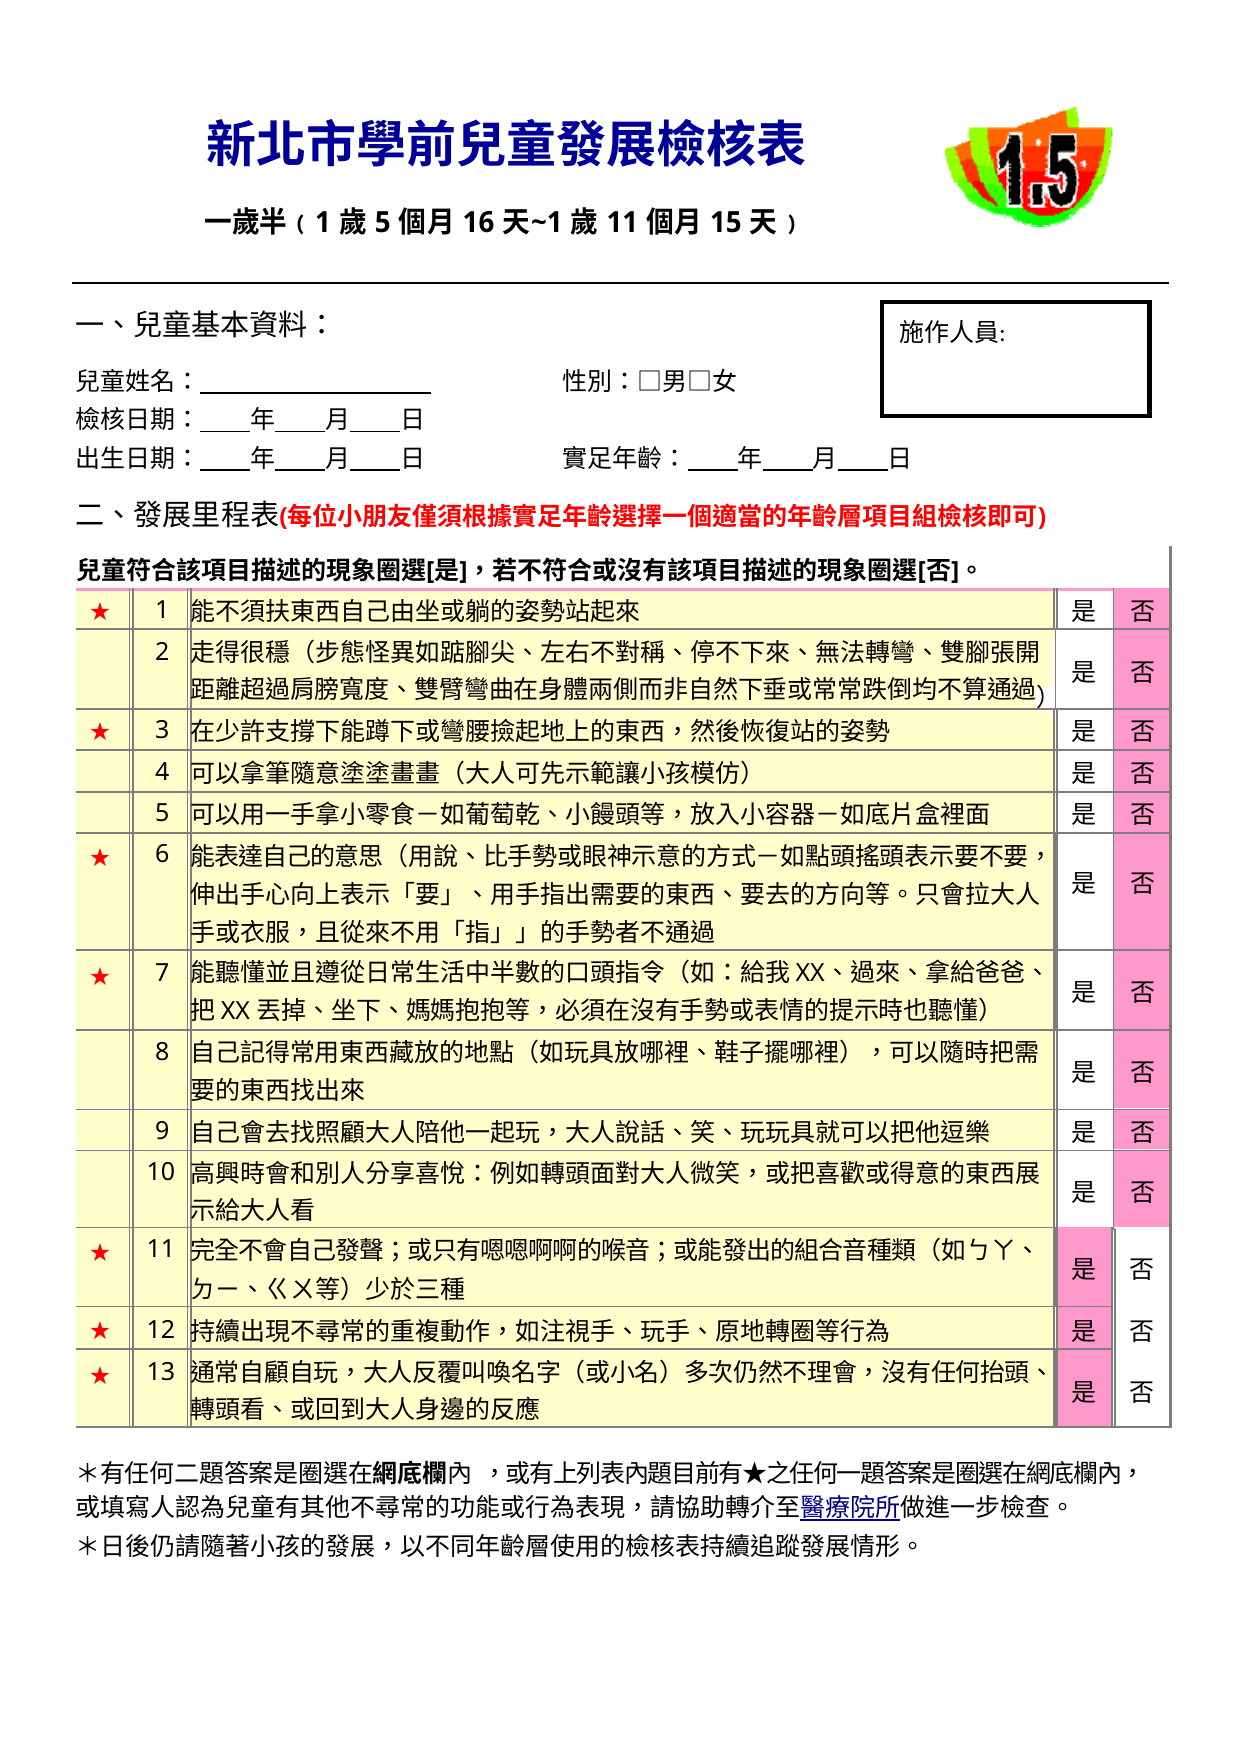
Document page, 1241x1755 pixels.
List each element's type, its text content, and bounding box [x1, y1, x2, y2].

table_cell 是 [1058, 591, 1113, 628]
table_cell ★ [76, 1350, 129, 1426]
table_cell 否 [1116, 1230, 1169, 1306]
table_cell 是 [1058, 793, 1113, 832]
table_cell 是 [1058, 1350, 1111, 1426]
table_header 兒童符合該項目描述的現象圈選[是]，若不符合或沒有該項目描述的現象圈選[否]。 [76, 549, 1169, 587]
table_cell [76, 1110, 129, 1149]
table_cell 13 [134, 1350, 187, 1426]
table_cell 3 [134, 710, 187, 749]
table_cell 9 [134, 1110, 187, 1149]
subtitle [1152, 301, 1209, 343]
table_cell 否 [1114, 751, 1169, 791]
text ） [1040, 687, 1051, 708]
table_cell 自己記得常用東西藏放的地點（如玩具放哪裡、鞋子擺哪裡），可以隨時把需要的東西找出來 [192, 1031, 1053, 1108]
table_cell 是 [1058, 751, 1113, 791]
table_cell ★ [76, 1228, 129, 1306]
table_cell 否 [1114, 834, 1169, 949]
table_cell 否 [1116, 1309, 1169, 1348]
table_cell 否 [1114, 1031, 1169, 1108]
table_cell 是 [1056, 630, 1113, 708]
table_cell 在少許支撐下能蹲下或彎腰撿起地上的東西，然後恢復站的姿勢 [192, 710, 1053, 749]
table_cell 否 [1114, 630, 1169, 708]
table_cell ★ [76, 591, 129, 628]
table_cell 是 [1058, 1151, 1113, 1227]
table_cell 是 [1058, 1307, 1111, 1348]
table_cell 6 [134, 834, 187, 949]
table_cell 否 [1114, 710, 1169, 749]
text ＊有任何二題答案是圈選在網底欄內 ，或有上列表內題目前有★之任何一題答案是圈選在網底欄內， 或填寫人認為兒童有其他不尋常的功能或行為表現，請協助轉介至醫療院所做進一步檢查。 [75, 1455, 1172, 1524]
text 出生日期： 年 月 日 實足年齡： 年 月 日 [75, 438, 1209, 475]
table_cell 是 [1058, 834, 1113, 949]
table_cell 完全不會自己發聲；或只有嗯嗯啊啊的喉音；或能發出的組合音種類（如ㄅㄚ、 ㄉㄧ、ㄍㄨ等）少於三種 [192, 1228, 1053, 1306]
table_cell [76, 630, 129, 708]
table_cell 12 [134, 1307, 187, 1348]
table_header 新北市學前兒童發展檢核表 [185, 108, 826, 185]
table_cell 一歲半﹙1 歲 5 個月 16 天~1 歲 11 個月 15 天﹚ [185, 185, 826, 282]
table_cell 是 [1058, 1110, 1113, 1149]
text 施作人員: [899, 312, 1147, 349]
table_cell 高興時會和別人分享喜悅：例如轉頭面對大人微笑，或把喜歡或得意的東西展 示給大人看 [192, 1151, 1053, 1227]
text ＊日後仍請隨著小孩的發展，以不同年齡層使用的檢核表持續追蹤發展情形。 [75, 1527, 1209, 1563]
subtitle [884, 304, 1147, 414]
table_cell 2 [134, 630, 187, 708]
table_cell 能不須扶東西自己由坐或躺的姿勢站起來 [192, 591, 1053, 628]
table_cell 是 [1058, 1230, 1111, 1306]
text 二、發展里程表(每位小朋友僅須根據實足年齡選擇一個適當的年齡層項目組檢核即可) [75, 491, 1209, 533]
table_cell [76, 751, 129, 791]
table_cell 可以拿筆隨意塗塗畫畫（大人可先示範讓小孩模仿） [192, 751, 1053, 791]
table_cell 11 [134, 1228, 187, 1306]
table_cell ★ [76, 834, 129, 949]
table_cell 走得很穩（步態怪異如踮腳尖、左右不對稱、停不下來、無法轉彎、雙腳張開距離超過肩膀寬度、雙臂彎曲在身體兩側而非自然下垂或常常跌倒均不算通過 [192, 630, 1055, 708]
table_cell ★ [76, 1307, 129, 1348]
table_cell 否 [1114, 793, 1169, 832]
table_cell 否 [1114, 591, 1169, 628]
table_cell 7 [134, 951, 187, 1029]
table_cell 可以用一手拿小零食－如葡萄乾、小饅頭等，放入小容器－如底片盒裡面 [192, 793, 1053, 832]
table_cell [76, 1151, 129, 1227]
subtitle 一、兒童基本資料： [75, 301, 880, 343]
table_cell 是 [1058, 951, 1113, 1029]
table_cell 8 [134, 1031, 187, 1108]
table_cell 否 [1114, 1110, 1169, 1149]
table_cell 10 [134, 1151, 187, 1227]
table_cell 1 [134, 591, 187, 628]
table_cell ★ [76, 951, 129, 1029]
table_cell [76, 1031, 129, 1108]
table_cell 是 [1058, 710, 1113, 749]
table_cell 是 [1058, 1031, 1113, 1108]
table_cell 自己會去找照顧大人陪他一起玩，大人說話、笑、玩玩具就可以把他逗樂 [192, 1110, 1053, 1149]
table_cell 否 [1114, 1151, 1169, 1227]
table_cell 否 [1114, 951, 1169, 1029]
table_cell 持續出現不尋常的重複動作，如注視手、玩手、原地轉圈等行為 [192, 1307, 1053, 1348]
table_cell 能表達自己的意思（用說、比手勢或眼神示意的方式－如點頭搖頭表示要不要， 伸出手心向上表示「要」、用手指出需要的東西、要去的方向等。只會拉大人 手或衣服，且從來不用「指」」的手勢者不通過 [192, 834, 1053, 949]
table_cell 4 [134, 751, 187, 791]
table_cell [76, 793, 129, 832]
table_cell 能聽懂並且遵從日常生活中半數的口頭指令（如：給我 XX、過來、拿給爸爸、把 XX 丟掉、坐下、媽媽抱抱等，必須在沒有手勢或表情的提示時也聽懂） [192, 951, 1053, 1029]
table_cell ★ [76, 710, 129, 749]
table_cell 通常自顧自玩，大人反覆叫喚名字（或小名）多次仍然不理會，沒有任何抬頭、轉頭看、或回到大人身邊的反應 [192, 1350, 1053, 1426]
text ） [1036, 687, 1042, 708]
table_cell 5 [134, 793, 187, 832]
table_cell 否 [1116, 1351, 1169, 1426]
text 兒童姓名： 性別：□男□女檢核日期： 年 月 日 [75, 362, 738, 436]
